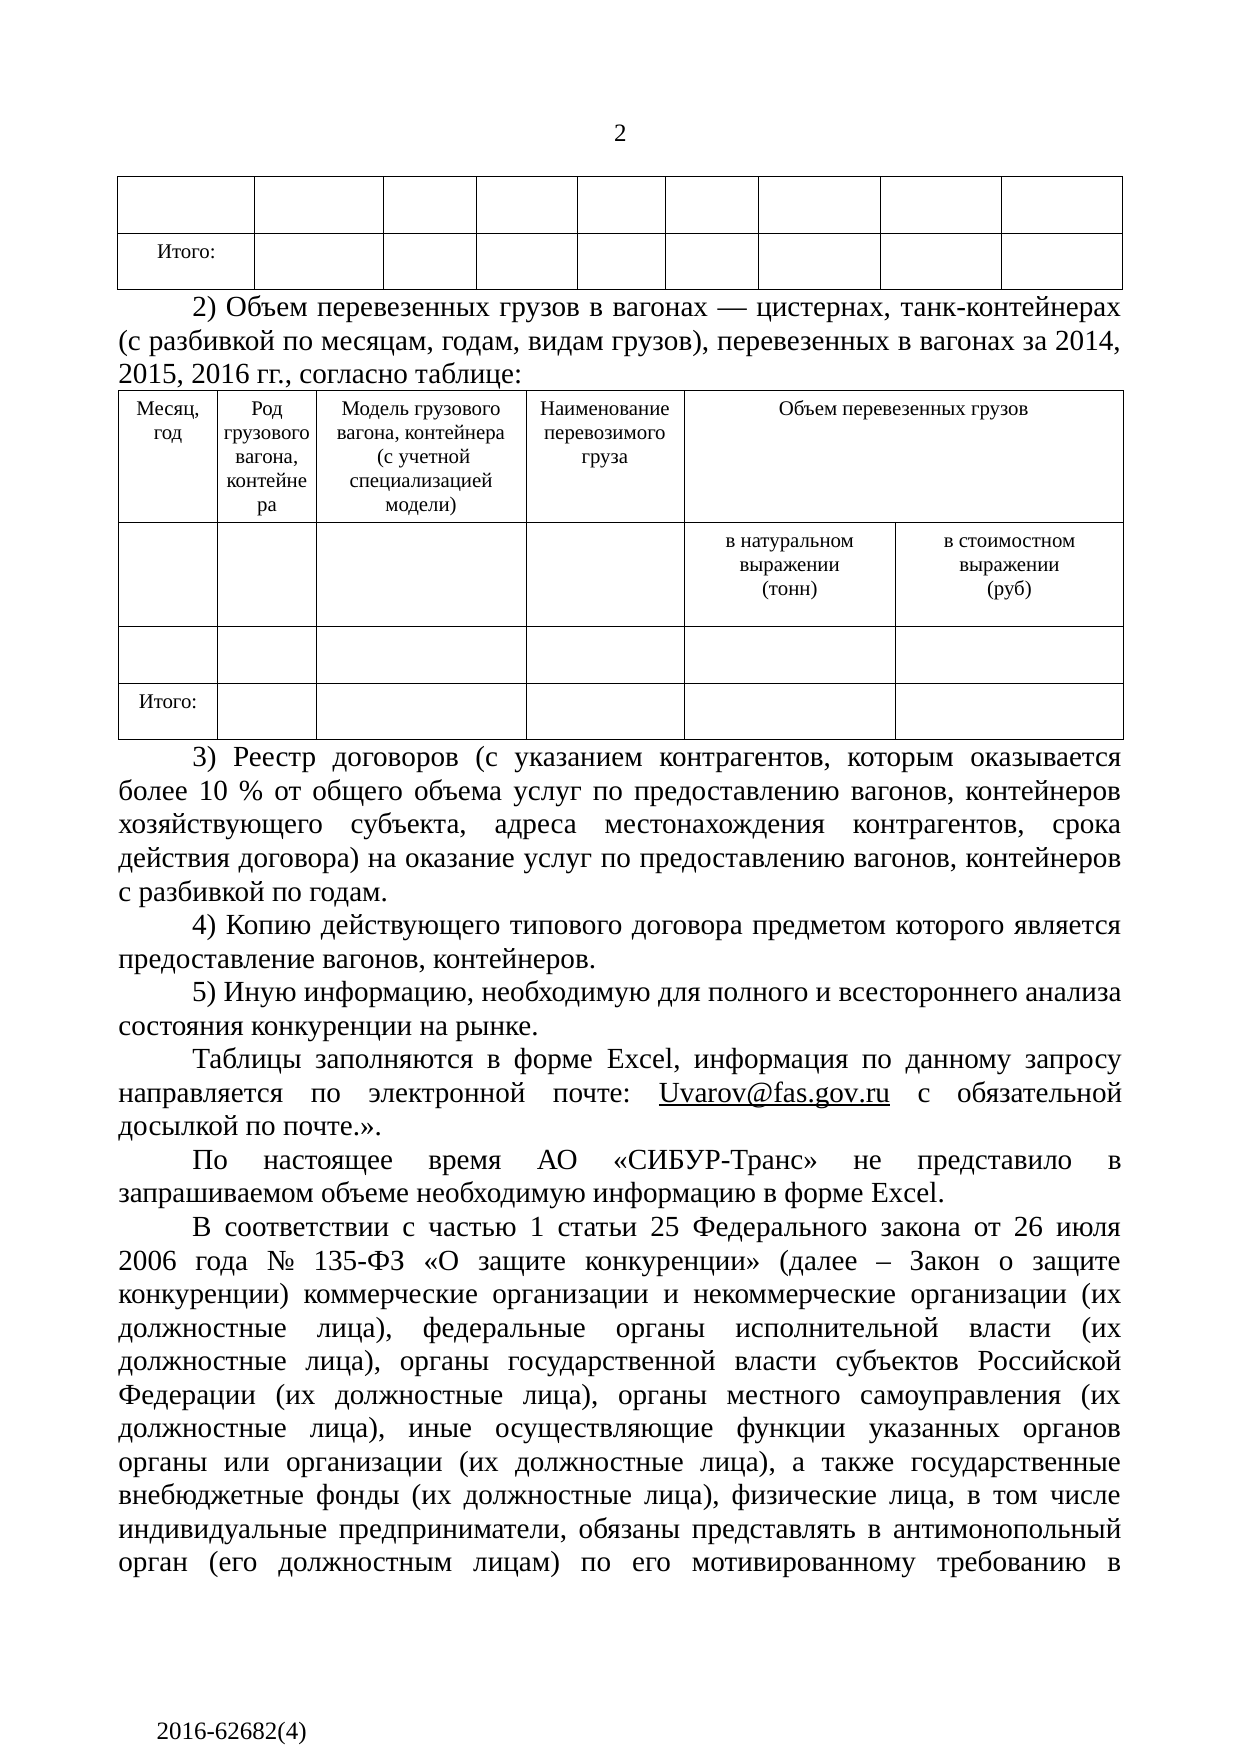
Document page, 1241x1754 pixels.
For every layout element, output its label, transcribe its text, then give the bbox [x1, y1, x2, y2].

text 4) Копию действующего типового договора предметом которого является предоставление вагонов, контейнеров. [118, 907, 1122, 974]
table_cell Итого: [118, 234, 254, 289]
text 3) Реестр договоров (с указанием контрагентов, которым оказывается более 10 % от общего объема услуг по предоставлению вагонов, контейнеров хозяйствующего субъекта, адреса местонахождения контрагентов, срока действия договора) на оказание услуг по предоставлению вагонов, контейнеров с разбивкой по годам. [118, 740, 1122, 907]
text 2) Объем перевезенных грузов в вагонах — цистернах, танк-контейнерах (с разбивкой по месяцам, годам, видам грузов), перевезенных в вагонах за 2014, 2015, 2016 гг., согласно таблице: [118, 290, 1122, 390]
table_cell [477, 177, 577, 233]
table_cell [317, 523, 526, 626]
table_cell [1002, 177, 1122, 233]
text Таблицы заполняются в форме Excel, информация по данному запросу направляется по электронной почте: Uvarov@fas.gov.ru c обязательной досылкой по почте.». [118, 1041, 1122, 1142]
table_cell [527, 684, 684, 739]
table_header Модель грузового вагона, контейнера (с учетной специализацией модели) [317, 391, 526, 522]
table_cell [218, 627, 316, 683]
table_cell [685, 684, 895, 739]
table_cell [218, 684, 316, 739]
table_cell [118, 177, 254, 233]
table_cell Итого: [119, 684, 217, 739]
table_cell [881, 234, 1001, 289]
table_cell [317, 627, 526, 683]
table_cell [1002, 234, 1122, 289]
table_header Месяц, год [119, 391, 217, 522]
table_cell [578, 234, 665, 289]
table_cell [477, 234, 577, 289]
table_cell [119, 523, 217, 626]
table_cell [896, 684, 1123, 739]
table_cell [384, 234, 476, 289]
text 5) Иную информацию, необходимую для полного и всестороннего анализа состояния конкуренции на рынке. [118, 974, 1122, 1041]
table_cell [255, 234, 383, 289]
table_cell [666, 177, 758, 233]
table_cell [685, 627, 895, 683]
table_cell [881, 177, 1001, 233]
table_cell [759, 234, 880, 289]
table_cell [218, 523, 316, 626]
table_cell [119, 627, 217, 683]
table_cell [578, 177, 665, 233]
table_header Род грузового вагона, контейнера [218, 391, 316, 522]
table_header Наименование перевозимого груза [527, 391, 684, 522]
table_cell в стоимостном выражении (руб) [896, 523, 1123, 626]
table_cell [759, 177, 880, 233]
table_cell [666, 234, 758, 289]
table_cell [384, 177, 476, 233]
table_cell [317, 684, 526, 739]
table_cell [527, 523, 684, 626]
table_cell [527, 627, 684, 683]
table_cell в натуральном выражении (тонн) [685, 523, 895, 626]
table_header Объем перевезенных грузов [685, 391, 1123, 522]
table_cell [255, 177, 383, 233]
table_cell [896, 627, 1123, 683]
text В соответствии с частью 1 статьи 25 Федерального закона от 26 июля 2006 года № 135-ФЗ «О защите конкуренции» (далее – Закон о защите конкуренции) коммерческие организации и некоммерческие организации (их должностные лица), федеральные органы исполнительной власти (их должностные лица), органы государственной власти субъектов Российской Федерации (их должностные лица), органы местного самоуправления (их должностные лица), иные осуществляющие функции указанных органов органы или организации (их должностные лица), а также государственные внебюджетные фонды (их должностные лица), физические лица, в том числе индивидуальные предприниматели, обязаны представлять в антимонопольный орган (его должностным лицам) по его мотивированному требованию в [118, 1209, 1122, 1578]
text По настоящее время АО «СИБУР-Транс» не представило в запрашиваемом объеме необходимую информацию в форме Excel. [118, 1142, 1122, 1209]
